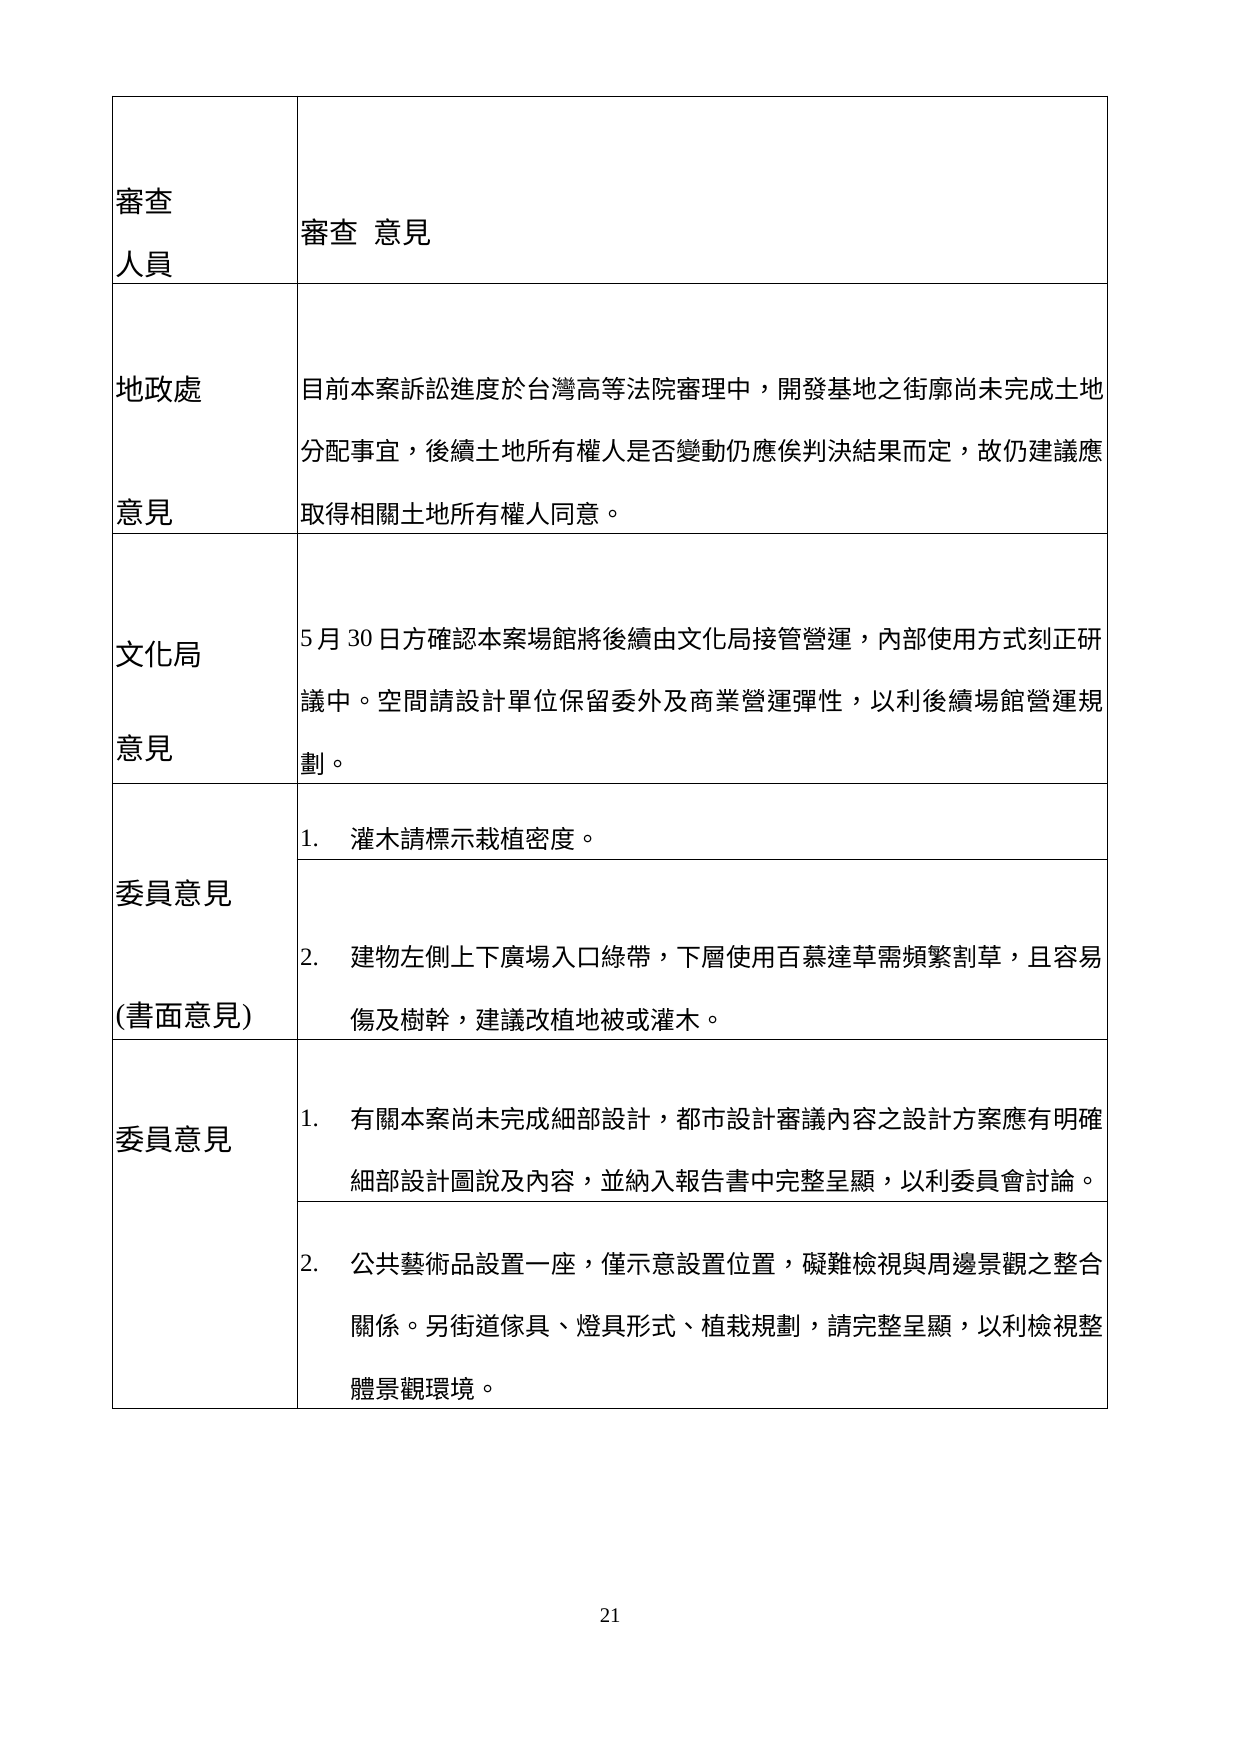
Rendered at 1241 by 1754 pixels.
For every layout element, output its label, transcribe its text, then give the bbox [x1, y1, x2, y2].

table_header 審查 意見 [298, 97, 1107, 283]
table_cell 委員意見 [113, 1040, 297, 1408]
table_cell 5月30日方確認本案場館將後續由文化局接管營運，內部使用方式刻正研議中。空間請設計單位保留委外及商業營運彈性，以利後續場館營運規劃。 [298, 534, 1107, 783]
table_cell 目前本案訴訟進度於台灣高等法院審理中，開發基地之街廓尚未完成土地分配事宜，後續土地所有權人是否變動仍應俟判決結果而定，故仍建議應取得相關土地所有權人同意。 [298, 284, 1107, 533]
table_cell 灌木請標示栽植密度。 [298, 784, 1107, 858]
table_cell 公共藝術品設置一座，僅示意設置位置，礙難檢視與周邊景觀之整合關係。另街道傢具、燈具形式、植栽規劃，請完整呈顯，以利檢視整體景觀環境。 [298, 1202, 1107, 1408]
table_cell 委員意見 (書面意見) [113, 784, 297, 1039]
table_cell 建物左側上下廣場入口綠帶，下層使用百慕達草需頻繁割草，且容易傷及樹幹，建議改植地被或灌木。 [298, 860, 1107, 1039]
table_cell 地政處 意見 [113, 284, 297, 533]
table_cell 文化局 意見 [113, 534, 297, 783]
table_cell 有關本案尚未完成細部設計，都市設計審議內容之設計方案應有明確細部設計圖說及內容，並納入報告書中完整呈顯，以利委員會討論。 [298, 1040, 1107, 1201]
table_header 審查 人員 [113, 97, 297, 283]
